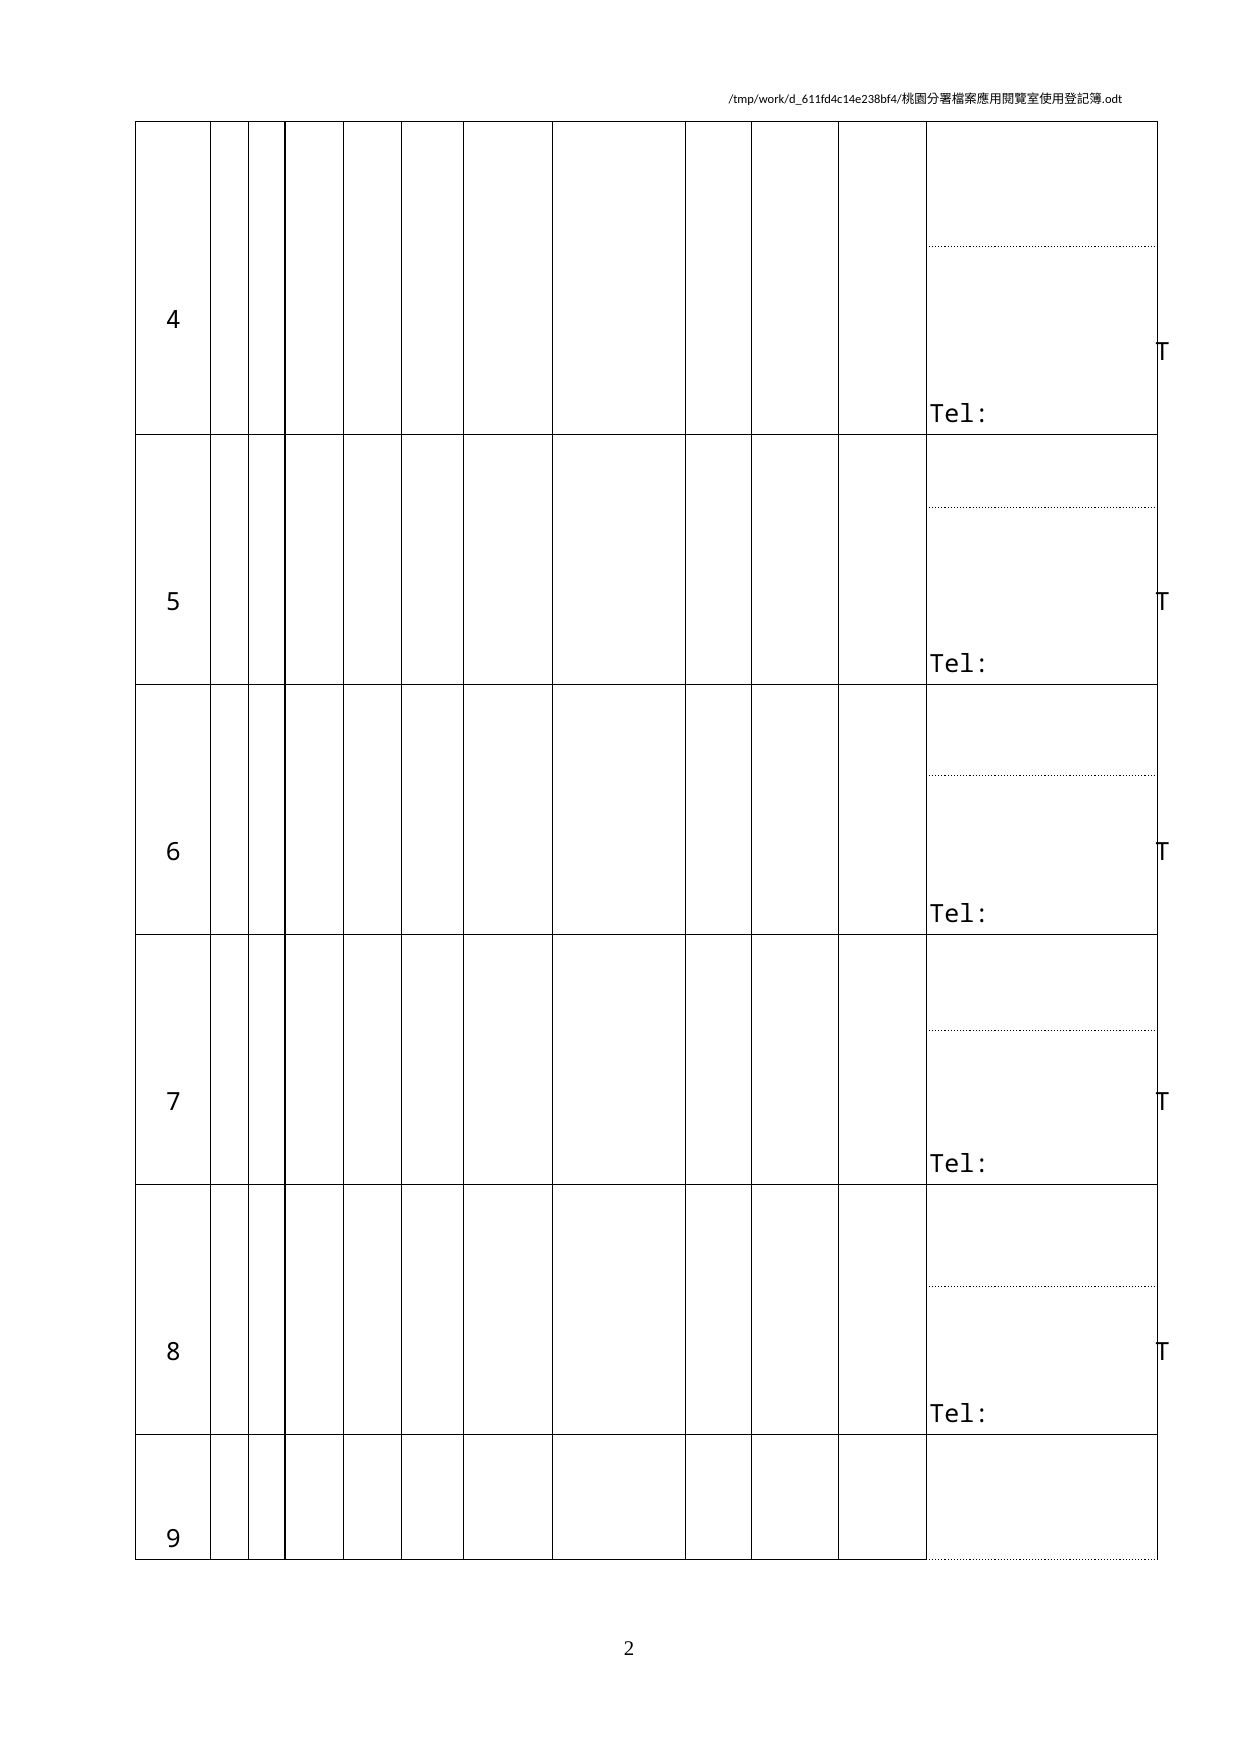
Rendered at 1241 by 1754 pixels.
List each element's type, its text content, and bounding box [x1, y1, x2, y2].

table_cell [211, 1435, 248, 1559]
table_cell [686, 685, 751, 934]
table_cell [286, 1435, 343, 1559]
table_cell [211, 685, 248, 934]
table_cell [752, 1185, 838, 1434]
table_cell [553, 935, 685, 1184]
table_cell TTel: [927, 507, 1157, 684]
table_cell [927, 122, 1157, 246]
table_cell 9 [136, 1435, 210, 1559]
table_cell [464, 935, 552, 1184]
table_cell [344, 122, 401, 434]
table_cell [464, 435, 552, 684]
table_cell [752, 122, 838, 434]
table_cell [686, 435, 751, 684]
table_cell [464, 685, 552, 934]
table_cell [686, 1185, 751, 1434]
table_cell [752, 1435, 838, 1559]
table_cell [211, 435, 248, 684]
table_cell 8 [136, 1185, 210, 1434]
table_cell [249, 1185, 284, 1434]
table_cell [686, 122, 751, 434]
table_cell [249, 935, 284, 1184]
table_cell [927, 935, 1157, 1030]
table_cell [752, 685, 838, 934]
table_cell [686, 1435, 751, 1559]
table_cell [344, 1435, 401, 1559]
table_cell [927, 1185, 1157, 1286]
table_cell [752, 435, 838, 684]
table_cell 5 [136, 435, 210, 684]
table_cell [344, 685, 401, 934]
table_cell TTel: [927, 1030, 1157, 1184]
table_cell [211, 1185, 248, 1434]
table_cell 6 [136, 685, 210, 934]
table_cell [553, 122, 685, 434]
table_cell [553, 685, 685, 934]
table_cell [927, 1435, 1157, 1559]
table_cell [553, 1435, 685, 1559]
table_cell [686, 935, 751, 1184]
table_cell [839, 435, 926, 684]
table_cell [402, 1185, 463, 1434]
table_cell [553, 435, 685, 684]
table_cell [464, 122, 552, 434]
table_cell [211, 935, 248, 1184]
table_cell [286, 435, 343, 684]
table_cell [286, 122, 343, 434]
table_cell [249, 1435, 284, 1559]
table_cell [402, 685, 463, 934]
table_cell [344, 1185, 401, 1434]
table_cell [839, 935, 926, 1184]
table_cell TTel: [927, 246, 1157, 434]
table_cell [344, 935, 401, 1184]
table_cell TTel: [927, 775, 1157, 934]
table_cell [344, 435, 401, 684]
table_cell [402, 122, 463, 434]
table_cell 4 [136, 122, 210, 434]
table_cell [553, 1185, 685, 1434]
table_cell [249, 685, 284, 934]
table_cell [286, 1185, 343, 1434]
table_cell TTel: [927, 1286, 1157, 1434]
table_cell [927, 685, 1157, 775]
table_cell [839, 122, 926, 434]
table_cell [927, 435, 1157, 507]
table_cell [402, 935, 463, 1184]
table_cell [249, 435, 284, 684]
table_cell [839, 685, 926, 934]
table_cell [249, 122, 284, 434]
table_cell [464, 1185, 552, 1434]
table_cell [839, 1185, 926, 1434]
table_cell 7 [136, 935, 210, 1184]
table_cell [752, 935, 838, 1184]
table_cell [402, 1435, 463, 1559]
table_cell [464, 1435, 552, 1559]
table_cell [839, 1435, 926, 1559]
table_cell [286, 935, 343, 1184]
table_cell [286, 685, 343, 934]
table_cell [402, 435, 463, 684]
table_cell [211, 122, 248, 434]
